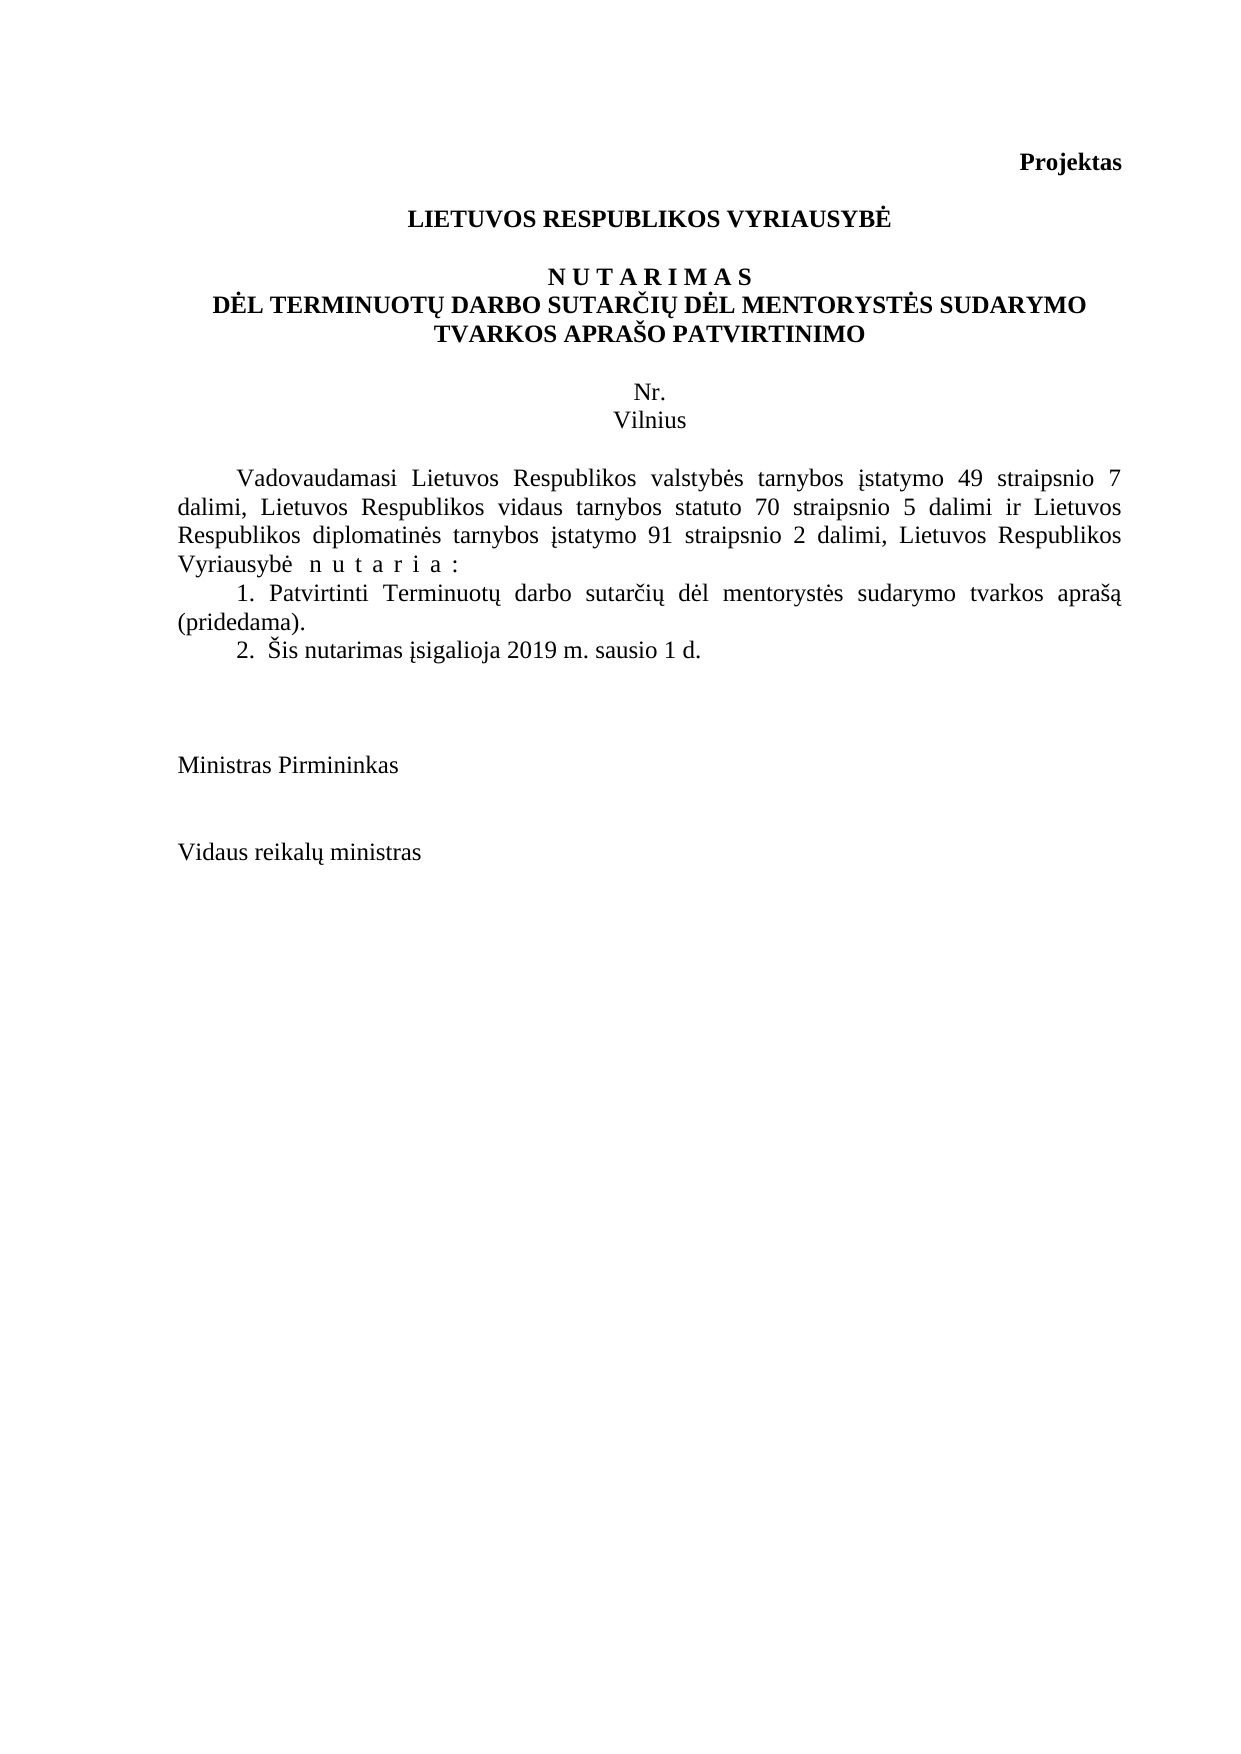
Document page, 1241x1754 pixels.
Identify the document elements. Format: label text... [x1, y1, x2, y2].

text Nr. [177, 377, 1122, 406]
text Vilnius [177, 406, 1122, 434]
text Lietuvos Respublikos Vyriausybė [177, 204, 1122, 233]
text Ministras Pirmininkas [177, 751, 1122, 779]
text 1. Patvirtinti Terminuotų darbo sutarčių dėl mentorystės sudarymo tvarkos aprašą (pridedama). [177, 578, 1122, 636]
text DĖL TERMINUOTŲ DARBO SUTARČIŲ DĖL MENTORYSTĖS SUDARYMO TVARKOS APRAŠO PATVIRTINIMO [177, 291, 1122, 348]
text 2. Šis nutarimas įsigalioja 2019 m. sausio 1 d. [177, 636, 1122, 664]
text NUTARIMAS [177, 262, 1122, 291]
text Vidaus reikalų ministras [177, 837, 1122, 866]
text Projektas [177, 147, 1122, 176]
text Vadovaudamasi Lietuvos Respublikos valstybės tarnybos įstatymo 49 straipsnio 7 dalimi, Lietuvos Respublikos vidaus tarnybos statuto 70 straipsnio 5 dalimi ir Lietuvos Respublikos diplomatinės tarnybos įstatymo 91 straipsnio 2 dalimi, Lietuvos Respublikos Vyriausybė nutaria: [177, 463, 1122, 578]
